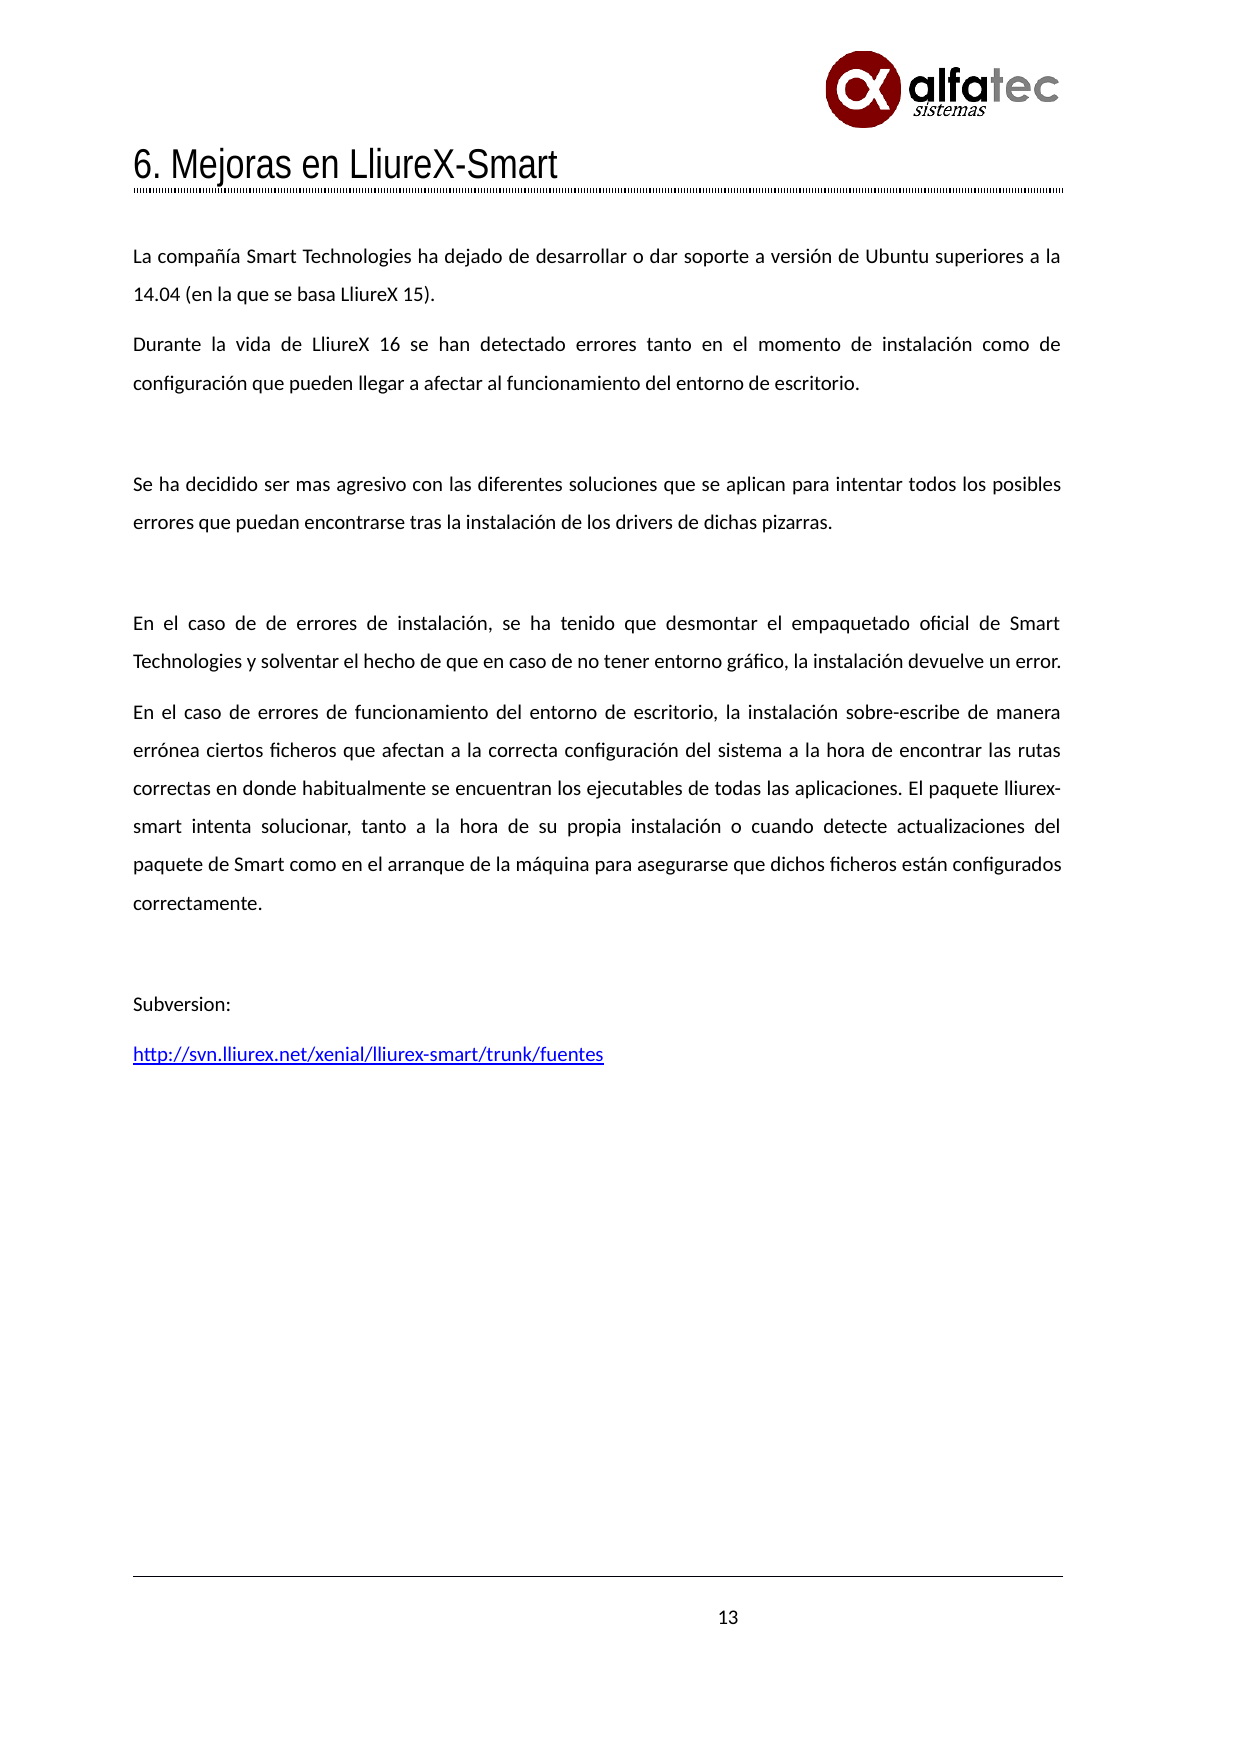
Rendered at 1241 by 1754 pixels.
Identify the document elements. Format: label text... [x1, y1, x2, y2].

text La compañía Smart Technologies ha dejado de desarrollar o dar soporte a versión de Ubuntu superiores a la 14.04 (en la que se basa LliureX 15). [133, 243, 1063, 306]
text http://svn.lliurex.net/xenial/lliurex-smart/trunk/fuentes [133, 1042, 1063, 1067]
text En el caso de errores de funcionamiento del entorno de escritorio, la instalación sobre-escribe de manera errónea ciertos ficheros que afectan a la correcta configuración del sistema a la hora de encontrar las rutas correctas en donde habitualmente se encuentran los ejecutables de todas las aplicaciones. El paquete lliurex-smart intenta solucionar, tanto a la hora de su propia instalación o cuando detecte actualizaciones del paquete de Smart como en el arranque de la máquina para asegurarse que dichos ficheros están configurados correctamente. [133, 699, 1063, 915]
picture [825, 51, 1061, 128]
subtitle Mejoras en LliureX-Smart [133, 148, 1063, 193]
text Subversion: [133, 991, 1063, 1016]
text En el caso de de errores de instalación, se ha tenido que desmontar el empaquetado oficial de Smart Technologies y solventar el hecho de que en caso de no tener entorno gráfico, la instalación devuelve un error. [133, 610, 1063, 674]
text Se ha decidido ser mas agresivo con las diferentes soluciones que se aplican para intentar todos los posibles errores que puedan encontrarse tras la instalación de los drivers de dichas pizarras. [133, 471, 1063, 534]
text Durante la vida de LliureX 16 se han detectado errores tanto en el momento de instalación como de configuración que pueden llegar a afectar al funcionamiento del entorno de escritorio. [133, 332, 1063, 395]
